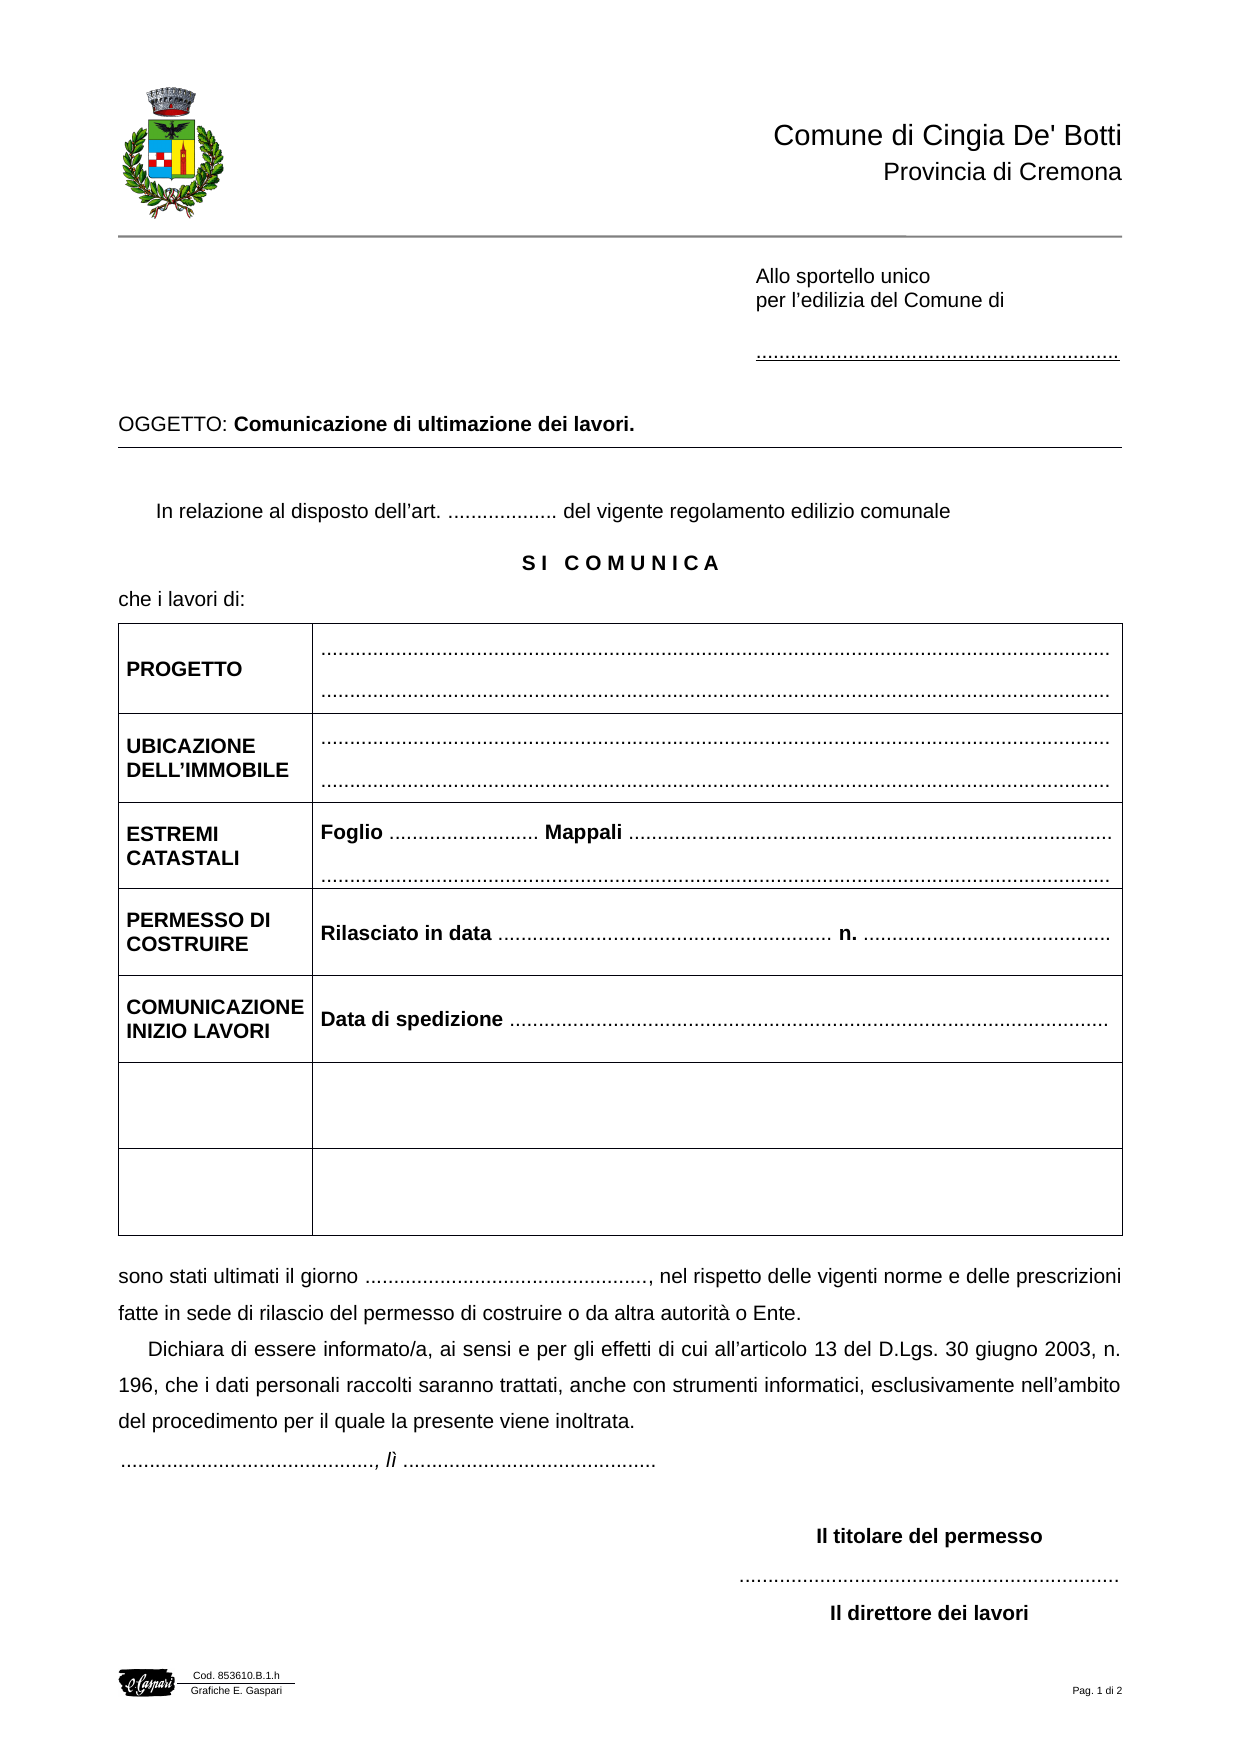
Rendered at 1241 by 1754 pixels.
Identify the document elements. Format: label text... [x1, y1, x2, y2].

table_cell Data di spedizione ........................................................................................................ [313, 976, 1122, 1062]
table_cell [313, 1149, 1122, 1235]
table_cell COMUNICAZIONE INIZIO LAVORI [119, 976, 312, 1062]
table_cell ......................................................................................................................................... ......................................................................................................................................... [313, 714, 1122, 802]
text OGGETTO: Comunicazione di ultimazione dei lavori. [118, 412, 1122, 447]
table_header PROGETTO [119, 624, 312, 713]
table_cell [119, 1063, 312, 1148]
table_cell Rilasciato in data .......................................................... n. ........................................... [313, 889, 1122, 975]
picture [118, 1668, 175, 1697]
text ............................................, lì ............................................ [120, 1444, 1122, 1473]
subtitle Il direttore dei lavori [737, 1601, 1122, 1624]
text ............................................................... [756, 336, 1122, 364]
text .................................................................. [737, 1559, 1122, 1588]
text Provincia di Cremona [224, 157, 1122, 185]
text Il titolare del permesso [737, 1523, 1122, 1547]
picture [122, 87, 224, 219]
text sono stati ultimati il giorno ................................................., nel rispetto delle vigenti norme e delle prescrizioni fatte in sede di rilascio del permesso di costruire o da altra autorità o Ente. [118, 1260, 1122, 1324]
text In relazione al disposto dell’art. ................... del vigente regolamento edilizio comunale [118, 496, 1122, 524]
table_cell [313, 1063, 1122, 1148]
subtitle S I C O M U N I C A [118, 551, 1122, 575]
text Allo sportello unico [756, 264, 1122, 288]
table_cell PERMESSO DI COSTRUIRE [119, 889, 312, 975]
table_header ......................................................................................................................................... ......................................................................................................................................... [313, 624, 1122, 713]
table_cell UBICAZIONE DELL’IMMOBILE [119, 714, 312, 802]
text Dichiara di essere informato/a, ai sensi e per gli effetti di cui all’articolo 13 del D.Lgs. 30 giugno 2003, n. 196, che i dati personali raccolti saranno trattati, anche con strumenti informatici, esclusivamente nell’ambito del procedimento per il quale la presente viene inoltrata. [118, 1337, 1122, 1432]
table_cell Foglio .......................... Mappali .................................................................................... ......................................................................................................................................... [313, 803, 1122, 888]
table_cell ESTREMI CATASTALI [119, 803, 312, 888]
table_cell [119, 1149, 312, 1235]
text che i lavori di: [118, 587, 1122, 611]
text per l’edilizia del Comune di [756, 288, 1122, 312]
text Comune di Cingia De' Botti [224, 118, 1122, 152]
